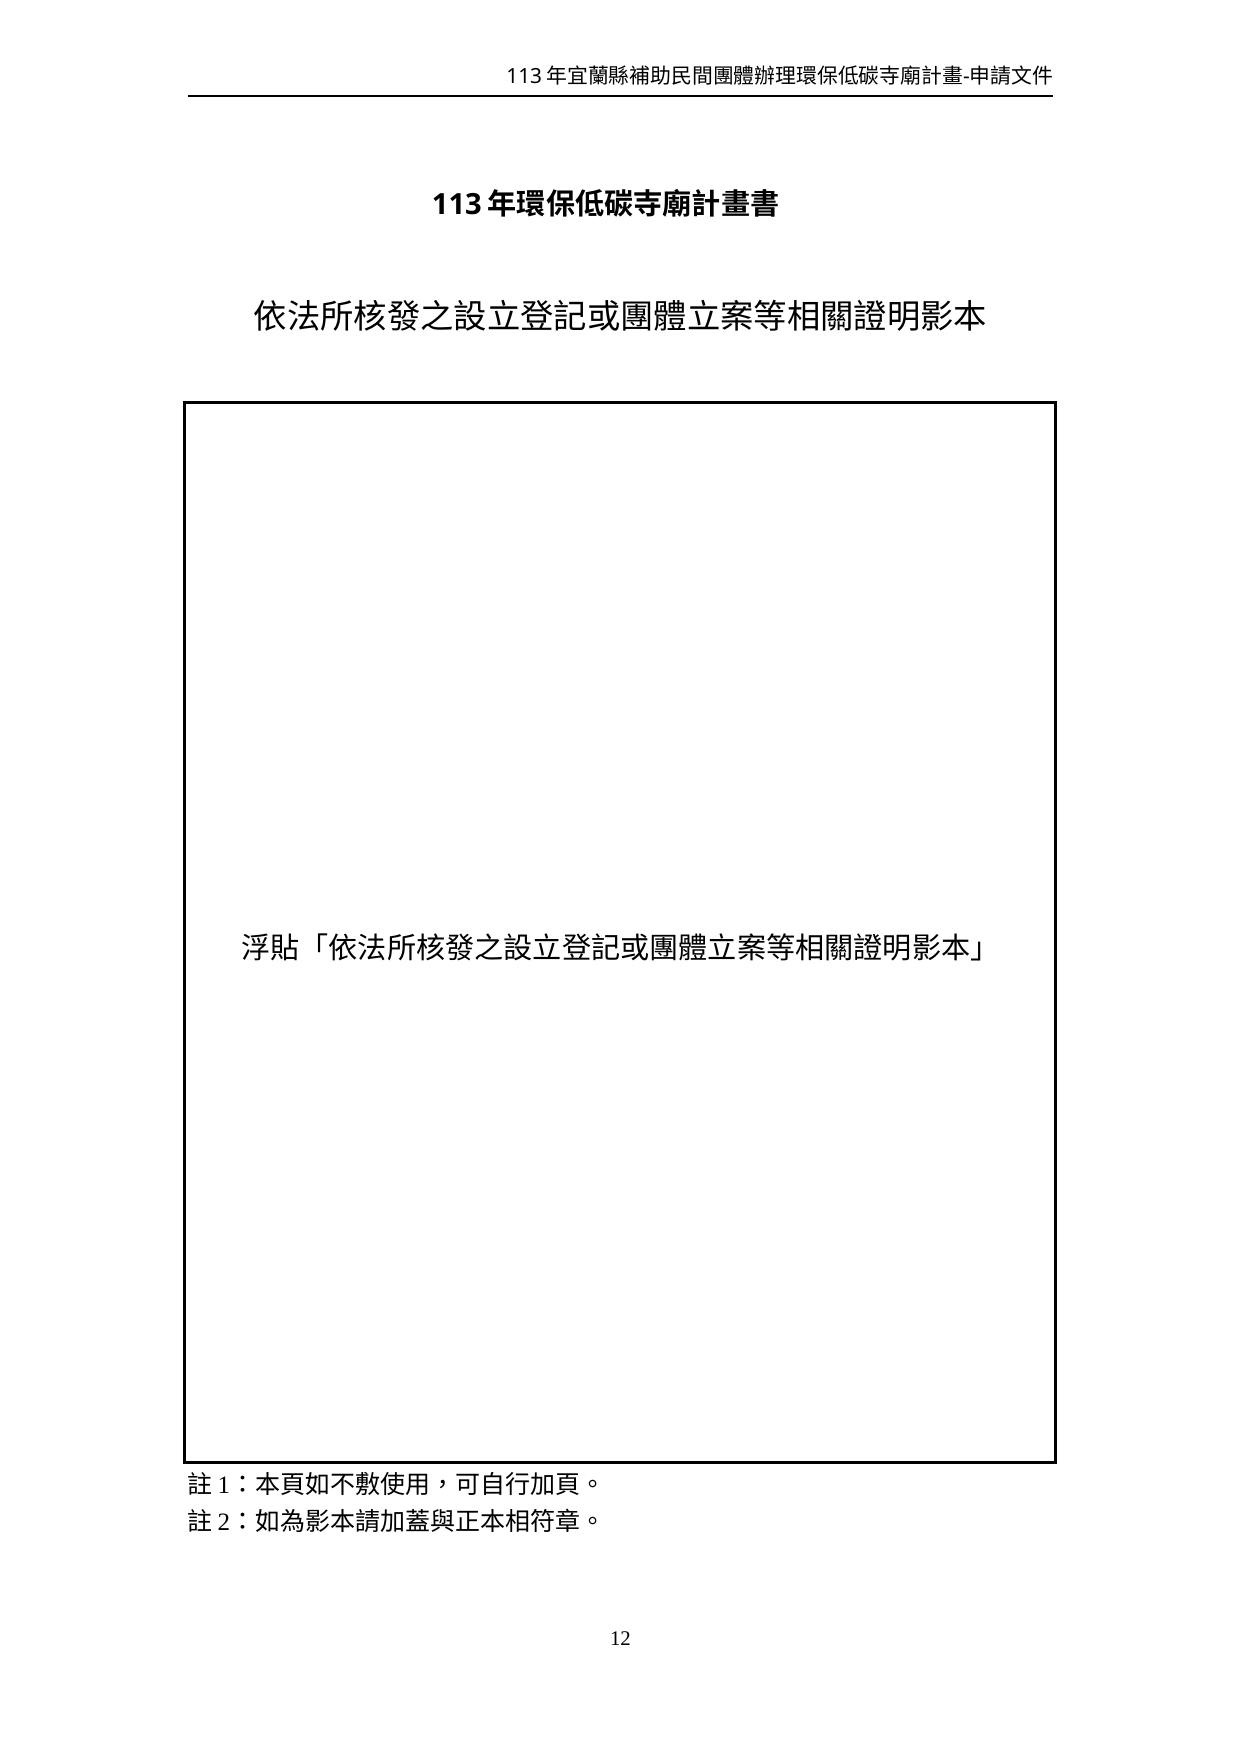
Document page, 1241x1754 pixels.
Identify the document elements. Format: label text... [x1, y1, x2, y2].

table_header 浮貼「依法所核發之設立登記或團體立案等相關證明影本」 [186, 404, 1054, 1461]
text 註1：本頁如不敷使用，可自行加頁。 [187, 1464, 1053, 1501]
text 113年環保低碳寺廟計畫書 [158, 164, 1053, 239]
text 依法所核發之設立登記或團體立案等相關證明影本 [187, 277, 1053, 352]
text 註2：如為影本請加蓋與正本相符章。 [187, 1501, 1053, 1539]
